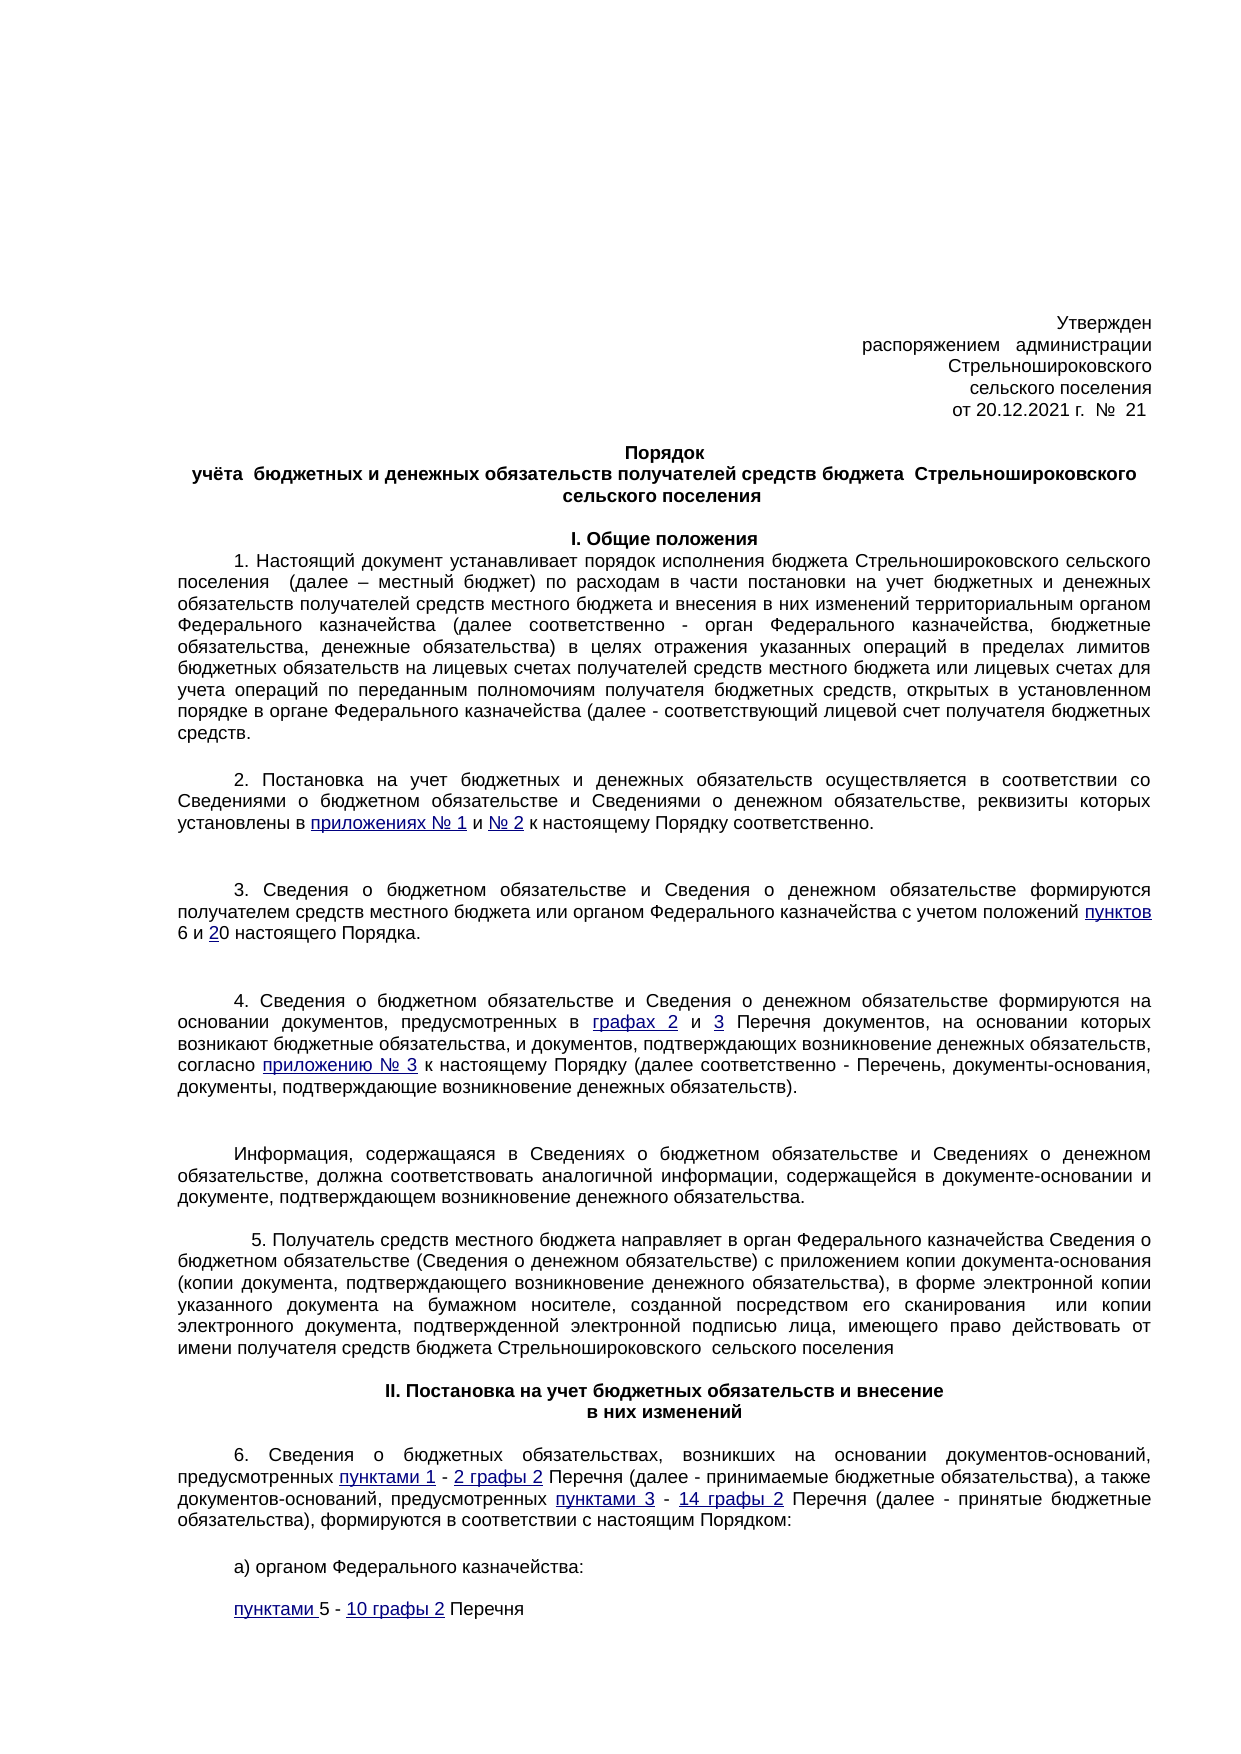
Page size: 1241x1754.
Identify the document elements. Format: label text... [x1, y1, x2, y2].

title Порядок [177, 442, 1152, 463]
title II. Постановка на учет бюджетных обязательств и внесение [177, 1379, 1152, 1401]
text 1. Настоящий документ устанавливает порядок исполнения бюджета Стрельношироковского сельского поселения (далее – местный бюджет) по расходам в части постановки на учет бюджетных и денежных обязательств получателей средств местного бюджета и внесения в них изменений территориальным органом Федерального казначейства (далее соответственно - орган Федерального казначейства, бюджетные обязательства, денежные обязательства) в целях отражения указанных операций в пределах лимитов бюджетных обязательств на лицевых счетах получателей средств местного бюджета или лицевых счетах для учета операций по переданным полномочиям получателя бюджетных средств, открытых в установленном порядке в органе Федерального казначейства (далее - соответствующий лицевой счет получателя бюджетных средств. [177, 549, 1152, 743]
title учёта бюджетных и денежных обязательств получателей средств бюджета Стрельношироковского сельского поселения [177, 463, 1152, 506]
text сельского поселения [177, 377, 1152, 398]
text а) органом Федерального казначейства: [177, 1556, 1152, 1577]
text Стрельношироковского [177, 355, 1152, 377]
text 5. Получатель средств местного бюджета направляет в орган Федерального казначейства Сведения о бюджетном обязательстве (Сведения о денежном обязательстве) с приложением копии документа-основания (копии документа, подтверждающего возникновение денежного обязательства), в форме электронной копии указанного документа на бумажном носителе, созданной посредством его сканирования или копии электронного документа, подтвержденной электронной подписью лица, имеющего право действовать от имени получателя средств бюджета Стрельношироковского сельского поселения [177, 1229, 1152, 1358]
text Утвержден [177, 312, 1152, 334]
text 3. Сведения о бюджетном обязательстве и Сведения о денежном обязательстве формируются получателем средств местного бюджета или органом Федерального казначейства с учетом положений пунктов 6 и 20 настоящего Порядка. [177, 879, 1152, 944]
text 4. Сведения о бюджетном обязательстве и Сведения о денежном обязательстве формируются на основании документов, предусмотренных в графах 2 и 3 Перечня документов, на основании которых возникают бюджетные обязательства, и документов, подтверждающих возникновение денежных обязательств, согласно приложению № 3 к настоящему Порядку (далее соответственно - Перечень, документы-основания, документы, подтверждающие возникновение денежных обязательств). [177, 989, 1152, 1097]
title I. Общие положения [177, 528, 1152, 549]
text от 20.12.2021 г. № 21 [177, 398, 1152, 420]
text распоряжением администрации [177, 334, 1152, 355]
text Информация, содержащаяся в Сведениях о бюджетном обязательстве и Сведениях о денежном обязательстве, должна соответствовать аналогичной информации, содержащейся в документе-основании и документе, подтверждающем возникновение денежного обязательства. [177, 1143, 1152, 1208]
text 2. Постановка на учет бюджетных и денежных обязательств осуществляется в соответствии со Сведениями о бюджетном обязательстве и Сведениями о денежном обязательстве, реквизиты которых установлены в приложениях № 1 и № 2 к настоящему Порядку соответственно. [177, 768, 1152, 833]
title в них изменений [177, 1401, 1152, 1423]
text 6. Сведения о бюджетных обязательствах, возникших на основании документов-оснований, предусмотренных пунктами 1 - 2 графы 2 Перечня (далее - принимаемые бюджетные обязательства), а также документов-оснований, предусмотренных пунктами 3 - 14 графы 2 Перечня (далее - принятые бюджетные обязательства), формируются в соответствии с настоящим Порядком: [177, 1444, 1152, 1531]
text пунктами 5 - 10 графы 2 Перечня [177, 1598, 1152, 1619]
